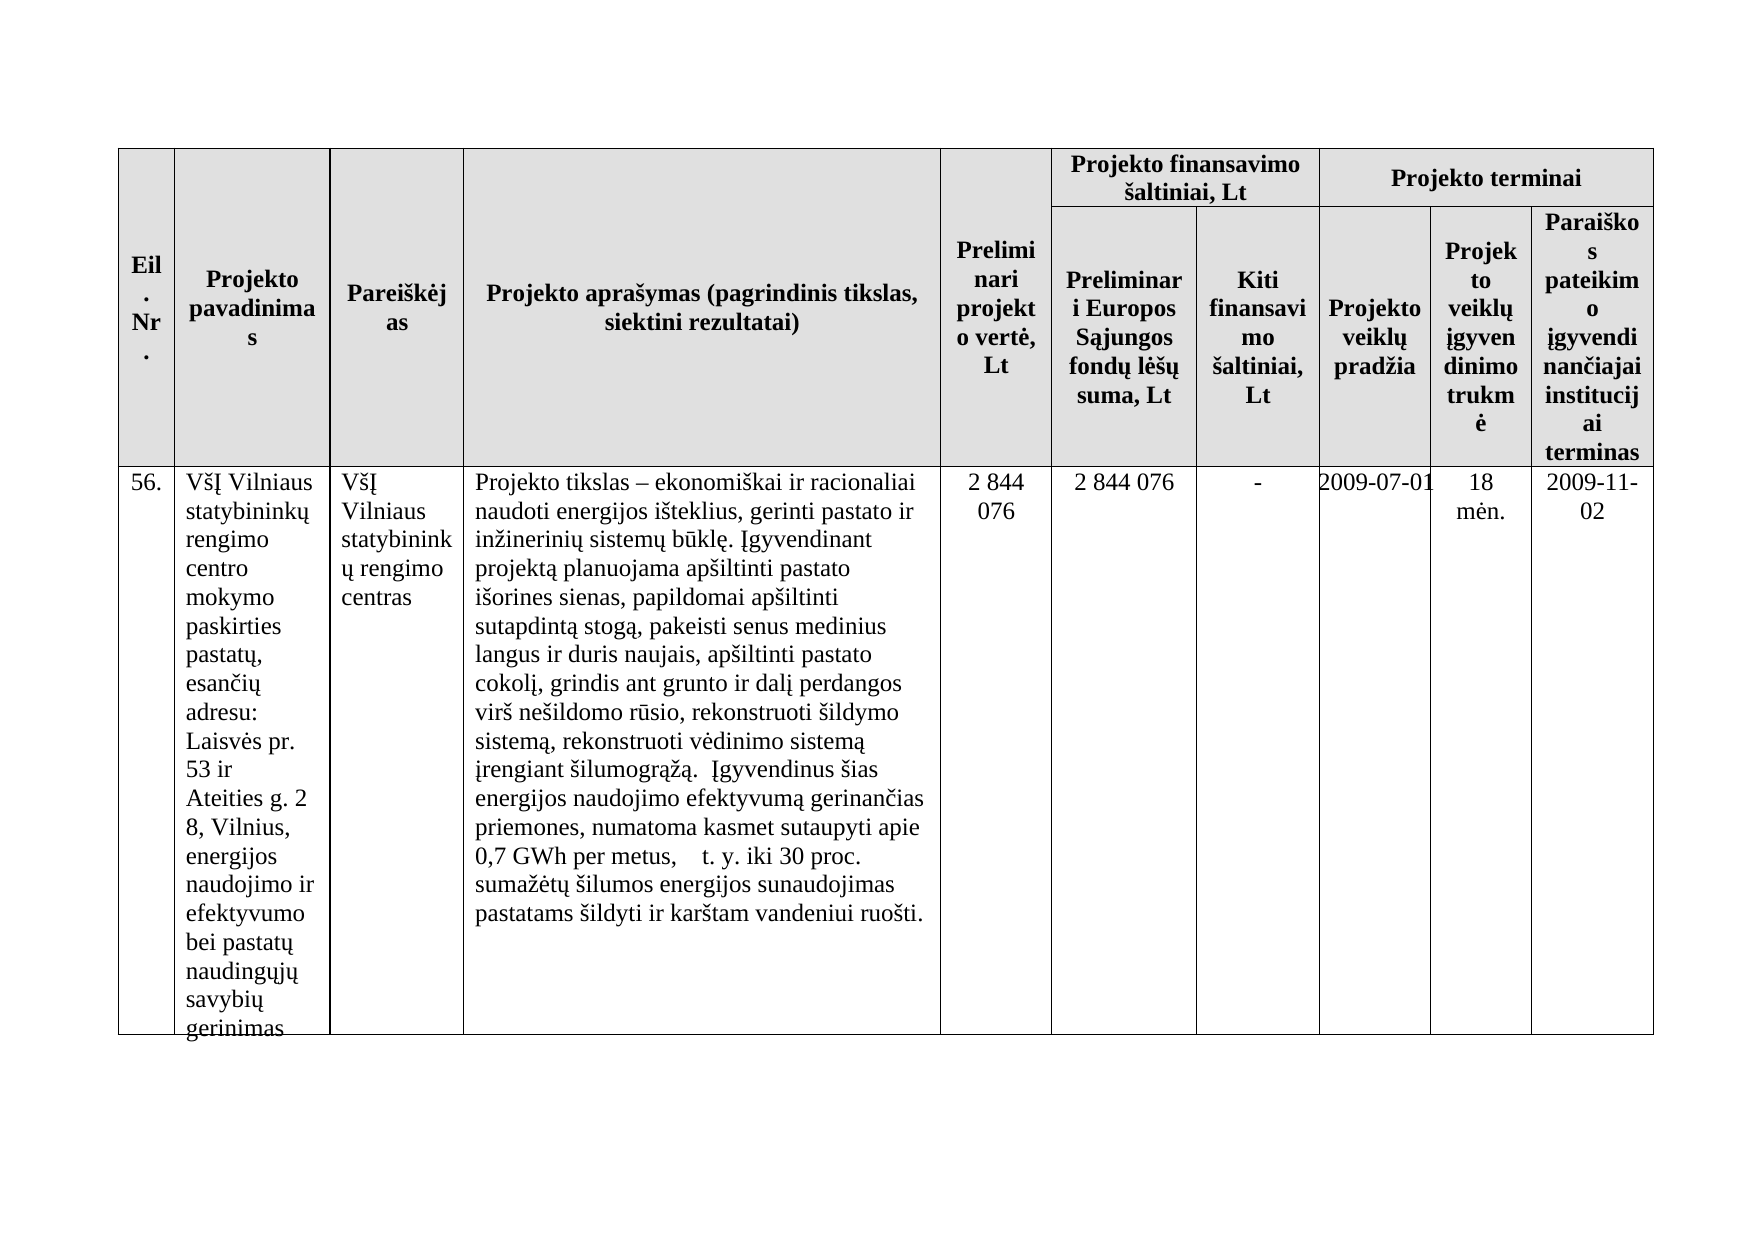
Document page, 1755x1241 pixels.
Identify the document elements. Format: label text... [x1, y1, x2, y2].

table_header Preliminari projekto vertė, Lt [941, 149, 1051, 466]
table_cell 56. [119, 467, 174, 1034]
table_header Projekto terminai [1320, 149, 1653, 206]
table_header Pareiškėjas [331, 149, 463, 466]
table_cell 2 844 076 [1052, 467, 1196, 1034]
table_cell Paraiškos pateikimo įgyvendinančiajai institucijai terminas [1532, 207, 1653, 466]
table_cell Projekto veiklų įgyvendinimo trukmė [1431, 207, 1531, 466]
table_cell Kiti finansavimo šaltiniai, Lt [1197, 207, 1319, 466]
table_header Projekto aprašymas (pagrindinis tikslas, siektini rezultatai) [464, 149, 940, 466]
table_cell Projekto tikslas – ekonomiškai ir racionaliai naudoti energijos išteklius, gerinti pastato ir inžinerinių sistemų būklę. Įgyvendinant projektą planuojama apšiltinti pastato išorines sienas, papildomai apšiltinti sutapdintą stogą, pakeisti senus medinius langus ir duris naujais, apšiltinti pastato cokolį, grindis ant grunto ir dalį perdangos virš nešildomo rūsio, rekonstruoti šildymo sistemą, rekonstruoti vėdinimo sistemą įrengiant šilumogrąžą. Įgyvendinus šias energijos naudojimo efektyvumą gerinančias priemones, numatoma kasmet sutaupyti apie 0,7 GWh per metus, t. y. iki 30 proc. sumažėtų šilumos energijos sunaudojimas pastatams šildyti ir karštam vandeniui ruošti. [464, 467, 940, 1034]
table_header Eil. Nr. [119, 149, 174, 466]
table_cell Preliminari Europos Sąjungos fondų lėšų suma, Lt [1052, 207, 1196, 466]
table_cell 2009-07-01 [1320, 467, 1430, 1034]
table_cell 2009-11-02 [1532, 467, 1653, 1034]
table_header Projekto pavadinimas [175, 149, 329, 466]
table_cell Projekto veiklų pradžia [1320, 207, 1430, 466]
table_cell 18 mėn. [1431, 467, 1531, 1034]
table_cell VšĮ Vilniaus statybininkų rengimo centras [331, 467, 463, 1034]
table_cell 2 844 076 [941, 467, 1051, 1034]
table_cell - [1197, 467, 1319, 1034]
table_header Projekto finansavimo šaltiniai, Lt [1052, 149, 1319, 206]
table_cell VšĮ Vilniaus statybininkų rengimo centro mokymo paskirties pastatų, esančių adresu: Laisvės pr. 53 ir Ateities g. 28, Vilnius, energijos naudojimo ir efektyvumo bei pastatų naudingųjų savybių gerinimas [175, 467, 329, 1034]
